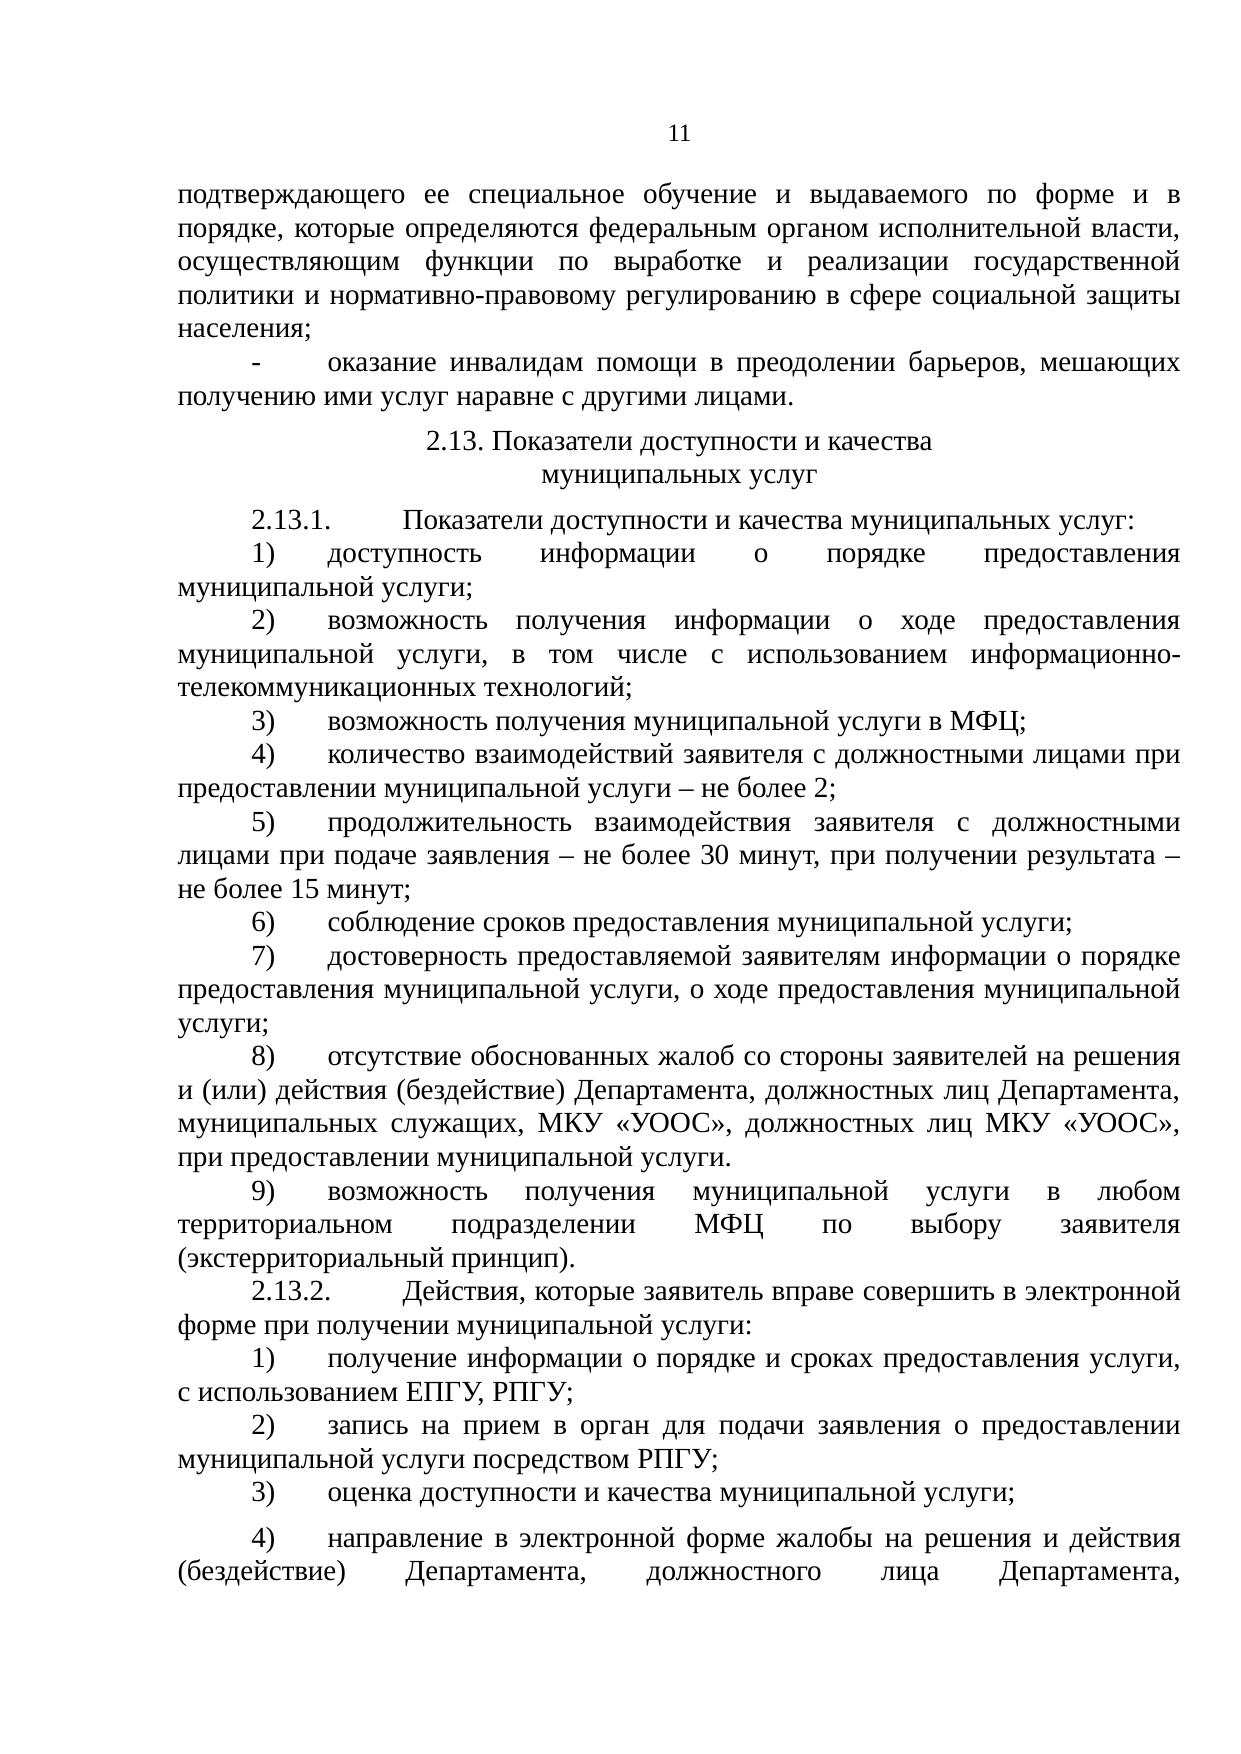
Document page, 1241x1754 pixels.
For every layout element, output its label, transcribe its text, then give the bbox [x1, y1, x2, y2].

text 4) количество взаимодействий заявителя с должностными лицами при предоставлении муниципальной услуги – не более 2; [177, 737, 1181, 804]
text 1) получение информации о порядке и сроках предоставления услуги, с использованием ЕПГУ, РПГУ; [177, 1341, 1181, 1408]
text муниципальных услуг [177, 457, 1181, 490]
text 2.13.1. Показатели доступности и качества муниципальных услуг: [177, 502, 1181, 536]
text 3) оценка доступности и качества муниципальной услуги; [177, 1475, 1181, 1508]
text 2) запись на прием в орган для подачи заявления о предоставлении муниципальной услуги посредством РПГУ; [177, 1408, 1181, 1475]
text 7) достоверность предоставляемой заявителям информации о порядке предоставления муниципальной услуги, о ходе предоставления муниципальной услуги; [177, 938, 1181, 1039]
text 2.13.2. Действия, которые заявитель вправе совершить в электронной форме при получении муниципальной услуги: [177, 1273, 1181, 1341]
text 9) возможность получения муниципальной услуги в любом территориальном подразделении МФЦ по выбору заявителя (экстерриториальный принцип). [177, 1173, 1181, 1273]
text 5) продолжительность взаимодействия заявителя с должностными лицами при подаче заявления – не более 30 минут, при получении результата – не более 15 минут; [177, 804, 1181, 904]
text 1) доступность информации о порядке предоставления муниципальной услуги; [177, 536, 1181, 603]
subtitle 2.13. Показатели доступности и качества [177, 423, 1181, 457]
text подтверждающего ее специальное обучение и выдаваемого по форме и в порядке, которые определяются федеральным органом исполнительной власти, осуществляющим функции по выработке и реализации государственной политики и нормативно-правовому регулированию в сфере социальной защиты населения; [177, 177, 1181, 344]
text - оказание инвалидам помощи в преодолении барьеров, мешающих получению ими услуг наравне с другими лицами. [177, 344, 1181, 411]
subtitle 4) направление в электронной форме жалобы на решения и действия (бездействие) Департамента, должностного лица Департамента, [177, 1520, 1181, 1587]
text 3) возможность получения муниципальной услуги в МФЦ; [177, 703, 1181, 737]
text 6) соблюдение сроков предоставления муниципальной услуги; [177, 904, 1181, 938]
text 8) отсутствие обоснованных жалоб со стороны заявителей на решения и (или) действия (бездействие) Департамента, должностных лиц Департамента, муниципальных служащих, МКУ «УООС», должностных лиц МКУ «УООС», при предоставлении муниципальной услуги. [177, 1039, 1181, 1173]
text 2) возможность получения информации о ходе предоставления муниципальной услуги, в том числе с использованием информационно-телекоммуникационных технологий; [177, 603, 1181, 703]
